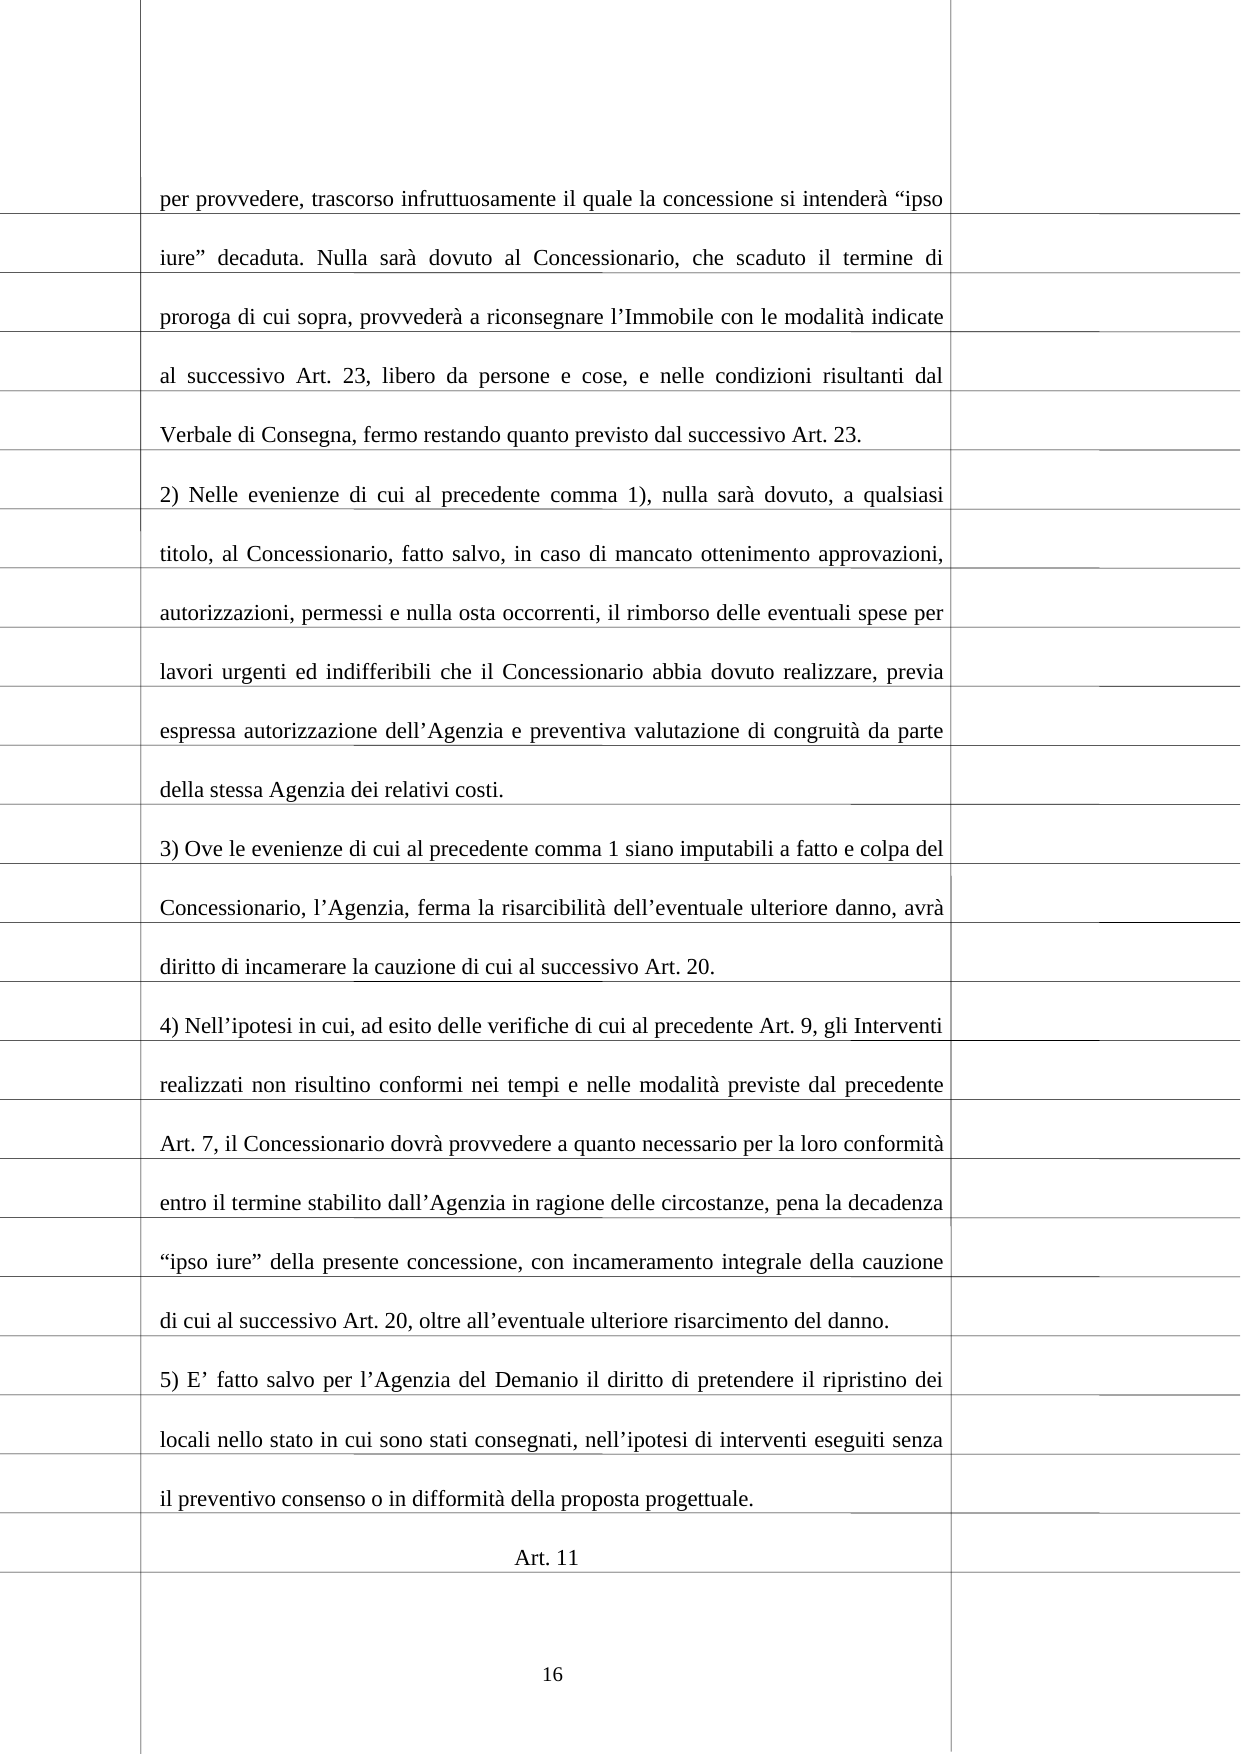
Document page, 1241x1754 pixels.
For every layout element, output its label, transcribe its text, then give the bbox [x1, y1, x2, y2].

text Art. 7, il Concessionario dovrà provvedere a quanto necessario per la loro conformità [159, 1100, 945, 1158]
text 4) Nell’ipotesi in cui, ad esito delle verifiche di cui al precedente Art. 9, gli Interventi [159, 986, 945, 1040]
text per provvedere, trascorso infruttuosamente il quale la concessione si intenderà “ipso [159, 159, 945, 213]
text al successivo Art. 23, libero da persone e cose, e nelle condizioni risultanti dal [159, 332, 945, 390]
text espressa autorizzazione dell’Agenzia e preventiva valutazione di congruità da parte [159, 687, 945, 745]
text Concessionario, l’Agenzia, ferma la risarcibilità dell’eventuale ulteriore danno, avrà [159, 864, 945, 922]
text iure” decaduta. Nulla sarà dovuto al Concessionario, che scaduto il termine di [159, 214, 945, 272]
text autorizzazioni, permessi e nulla osta occorrenti, il rimborso delle eventuali spese per [159, 569, 945, 626]
text di cui al successivo Art. 20, oltre all’eventuale ulteriore risarcimento del danno. [159, 1277, 945, 1335]
text “ipso iure” della presente concessione, con incameramento integrale della cauzione [159, 1218, 945, 1276]
text lavori urgenti ed indifferibili che il Concessionario abbia dovuto realizzare, previa [159, 628, 945, 685]
text della stessa Agenzia dei relativi costi. [159, 746, 945, 803]
text 5) E’ fatto salvo per l’Agenzia del Demanio il diritto di pretendere il ripristino dei [159, 1341, 945, 1394]
text Verbale di Consegna, fermo restando quanto previsto dal successivo Art. 23. [159, 392, 945, 449]
text 3) Ove le evenienze di cui al precedente comma 1 siano imputabili a fatto e colpa del [159, 809, 945, 863]
text il preventivo consenso o in difformità della proposta progettuale. [159, 1455, 945, 1512]
text [159, 1573, 945, 1577]
text Art. 11 [159, 1518, 945, 1571]
text entro il termine stabilito dall’Agenzia in ragione delle circostanze, pena la decadenza [159, 1159, 945, 1217]
text titolo, al Concessionario, fatto salvo, in caso di mancato ottenimento approvazioni, [159, 510, 945, 567]
text proroga di cui sopra, provvederà a riconsegnare l’Immobile con le modalità indicate [159, 273, 945, 331]
text diritto di incamerare la cauzione di cui al successivo Art. 20. [159, 923, 945, 981]
text 2) Nelle evenienze di cui al precedente comma 1), nulla sarà dovuto, a qualsiasi [159, 455, 945, 508]
text locali nello stato in cui sono stati consegnati, nell’ipotesi di interventi eseguiti senza [159, 1396, 945, 1453]
text realizzati non risultino conformi nei tempi e nelle modalità previste dal precedente [159, 1041, 945, 1099]
